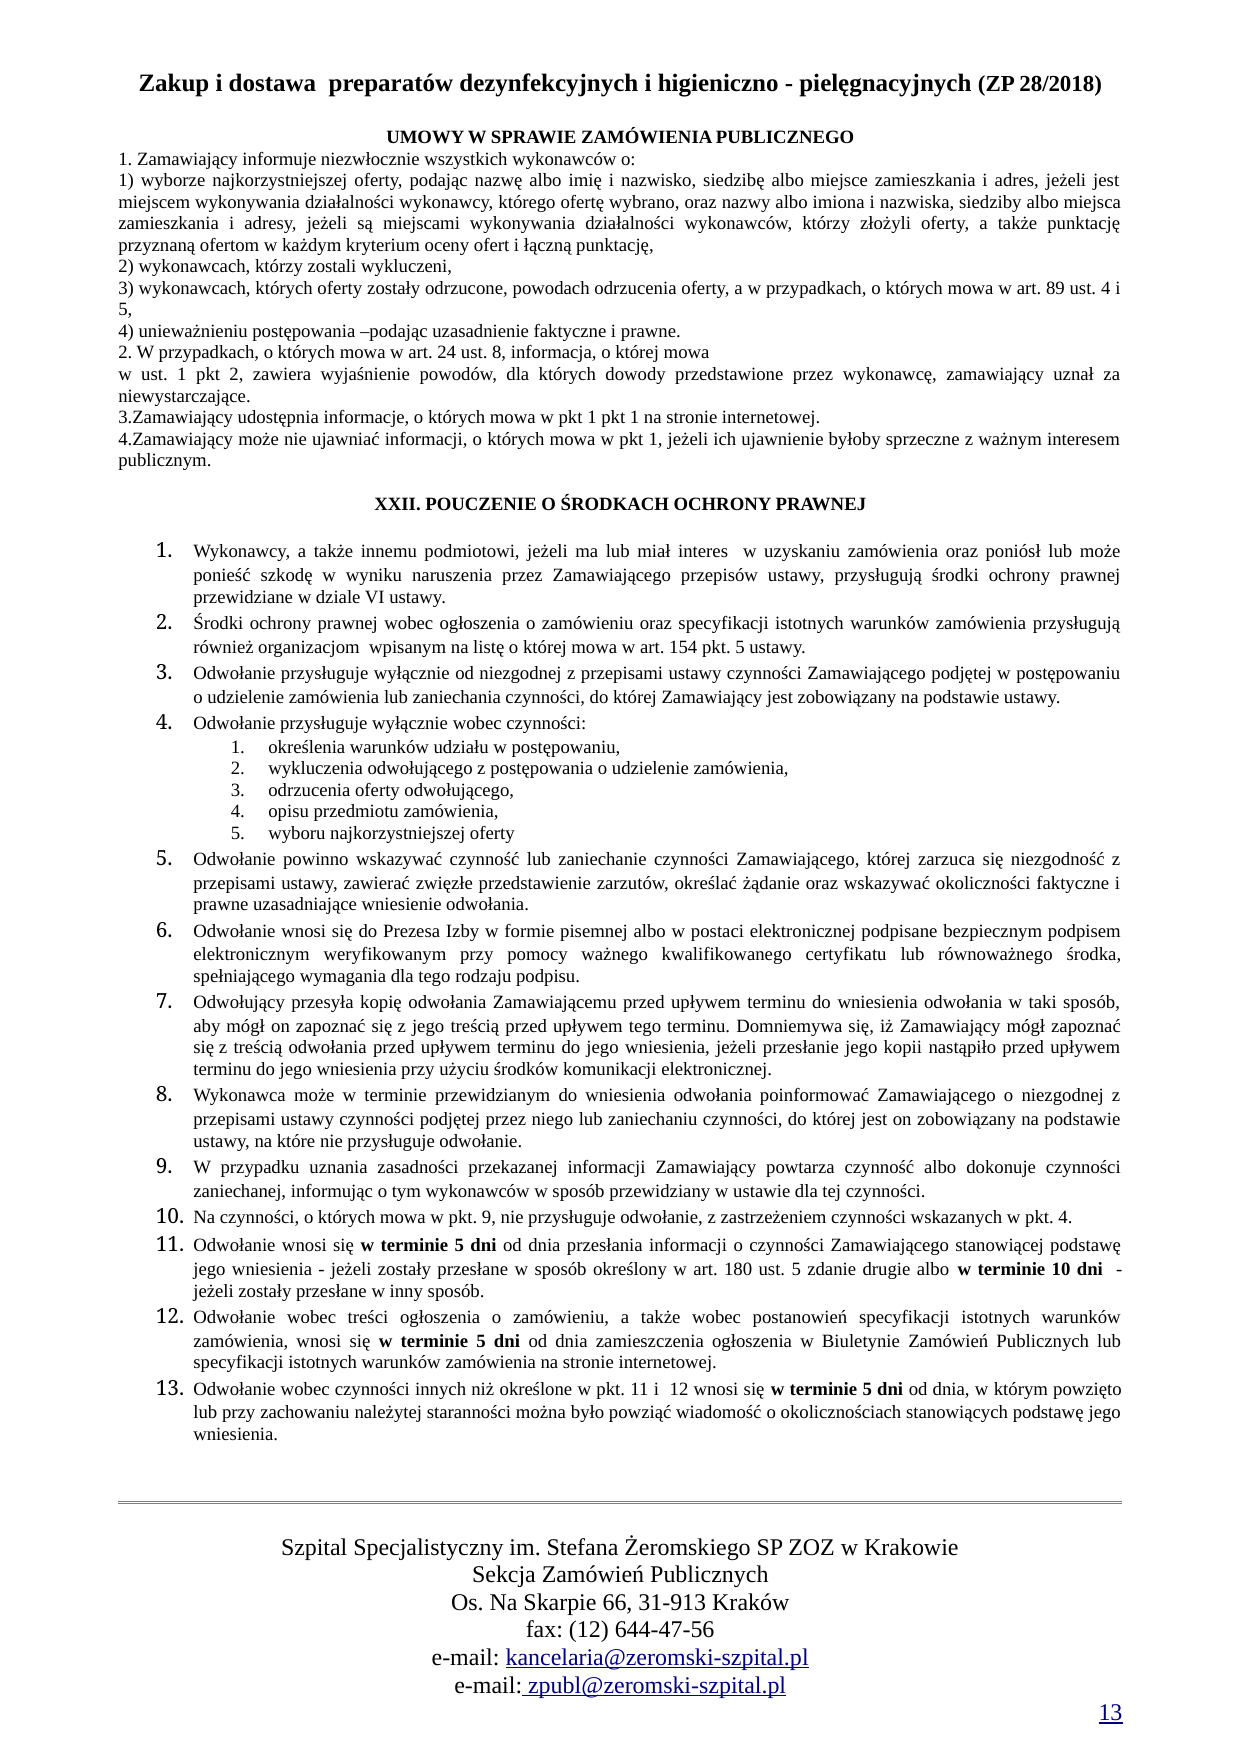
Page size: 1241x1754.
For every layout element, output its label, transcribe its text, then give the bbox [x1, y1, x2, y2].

list Odwołanie wnosi się do Prezesa Izby w formie pisemnej albo w postaci elektronicznej podpisane bezpiecznym podpisem elektronicznym weryfikowanym przy pomocy ważnego kwalifikowanego certyfikatu lub równoważnego środka, spełniającego wymagania dla tego rodzaju podpisu. [156, 915, 1122, 986]
text UMOWY W SPRAWIE ZAMÓWIENIA PUBLICZNEGO [118, 126, 1122, 147]
list Wykonawca może w terminie przewidzianym do wniesienia odwołania poinformować Zamawiającego o niezgodnej z przepisami ustawy czynności podjętej przez niego lub zaniechaniu czynności, do której jest on zobowiązany na podstawie ustawy, na które nie przysługuje odwołanie. [156, 1079, 1122, 1151]
text 1. Zamawiający informuje niezwłocznie wszystkich wykonawców o: [118, 147, 1122, 169]
text XXII. POUCZENIE O ŚRODKACH OCHRONY PRAWNEJ [118, 492, 1122, 514]
text 3.Zamawiający udostępnia informacje, o których mowa w pkt 1 pkt 1 na stronie internetowej. [118, 406, 1122, 428]
list W przypadku uznania zasadności przekazanej informacji Zamawiający powtarza czynność albo dokonuje czynności zaniechanej, informując o tym wykonawców w sposób przewidziany w ustawie dla tej czynności. [156, 1151, 1122, 1201]
text 3) wykonawcach, których oferty zostały odrzucone, powodach odrzucenia oferty, a w przypadkach, o których mowa w art. 89 ust. 4 i 5, [118, 277, 1122, 320]
list odrzucenia oferty odwołującego, [231, 779, 1122, 800]
list wykluczenia odwołującego z postępowania o udzielenie zamówienia, [231, 757, 1122, 779]
text 2. W przypadkach, o których mowa w art. 24 ust. 8, informacja, o której mowa [118, 341, 1122, 363]
list Odwołanie wnosi się w terminie 5 dni od dnia przesłania informacji o czynności Zamawiającego stanowiącej podstawę jego wniesienia - jeżeli zostały przesłane w sposób określony w art. 180 ust. 5 zdanie drugie albo w terminie 10 dni - jeżeli zostały przesłane w inny sposób. [156, 1229, 1122, 1301]
list Odwołujący przesyła kopię odwołania Zamawiającemu przed upływem terminu do wniesienia odwołania w taki sposób, aby mógł on zapoznać się z jego treścią przed upływem tego terminu. Domniemywa się, iż Zamawiający mógł zapoznać się z treścią odwołania przed upływem terminu do jego wniesienia, jeżeli przesłanie jego kopii nastąpiło przed upływem terminu do jego wniesienia przy użyciu środków komunikacji elektronicznej. [156, 986, 1122, 1079]
text 2) wykonawcach, którzy zostali wykluczeni, [118, 255, 1122, 277]
list opisu przedmiotu zamówienia, [231, 800, 1122, 822]
text 4) unieważnieniu postępowania –podając uzasadnienie faktyczne i prawne. [118, 320, 1122, 341]
list wyboru najkorzystniejszej oferty [231, 822, 1122, 843]
list Odwołanie przysługuje wyłącznie wobec czynności: [156, 707, 1122, 736]
list określenia warunków udziału w postępowaniu, [231, 736, 1122, 757]
text 4.Zamawiający może nie ujawniać informacji, o których mowa w pkt 1, jeżeli ich ujawnienie byłoby sprzeczne z ważnym interesem publicznym. [118, 428, 1122, 471]
text 1) wyborze najkorzystniejszej oferty, podając nazwę albo imię i nazwisko, siedzibę albo miejsce zamieszkania i adres, jeżeli jest miejscem wykonywania działalności wykonawcy, którego ofertę wybrano, oraz nazwy albo imiona i nazwiska, siedziby albo miejsca zamieszkania i adresy, jeżeli są miejscami wykonywania działalności wykonawców, którzy złożyli oferty, a także punktację przyznaną ofertom w każdym kryterium oceny ofert i łączną punktację, [118, 169, 1122, 255]
list Wykonawcy, a także innemu podmiotowi, jeżeli ma lub miał interes w uzyskaniu zamówienia oraz poniósł lub może ponieść szkodę w wyniku naruszenia przez Zamawiającego przepisów ustawy, przysługują środki ochrony prawnej przewidziane w dziale VI ustawy. [156, 536, 1122, 607]
list Odwołanie powinno wskazywać czynność lub zaniechanie czynności Zamawiającego, której zarzuca się niezgodność z przepisami ustawy, zawierać zwięzłe przedstawienie zarzutów, określać żądanie oraz wskazywać okoliczności faktyczne i prawne uzasadniające wniesienie odwołania. [156, 843, 1122, 915]
list Środki ochrony prawnej wobec ogłoszenia o zamówieniu oraz specyfikacji istotnych warunków zamówienia przysługują również organizacjom wpisanym na listę o której mowa w art. 154 pkt. 5 ustawy. [156, 607, 1122, 657]
list Na czynności, o których mowa w pkt. 9, nie przysługuje odwołanie, z zastrzeżeniem czynności wskazanych w pkt. 4. [156, 1201, 1122, 1229]
list Odwołanie wobec czynności innych niż określone w pkt. 11 i 12 wnosi się w terminie 5 dni od dnia, w którym powzięto lub przy zachowaniu należytej staranności można było powziąć wiadomość o okolicznościach stanowiących podstawę jego wniesienia. [156, 1373, 1122, 1444]
text w ust. 1 pkt 2, zawiera wyjaśnienie powodów, dla których dowody przedstawione przez wykonawcę, zamawiający uznał za niewystarczające. [118, 363, 1122, 406]
list Odwołanie przysługuje wyłącznie od niezgodnej z przepisami ustawy czynności Zamawiającego podjętej w postępowaniu o udzielenie zamówienia lub zaniechania czynności, do której Zamawiający jest zobowiązany na podstawie ustawy. [156, 657, 1122, 707]
list Odwołanie wobec treści ogłoszenia o zamówieniu, a także wobec postanowień specyfikacji istotnych warunków zamówienia, wnosi się w terminie 5 dni od dnia zamieszczenia ogłoszenia w Biuletynie Zamówień Publicznych lub specyfikacji istotnych warunków zamówienia na stronie internetowej. [156, 1301, 1122, 1373]
